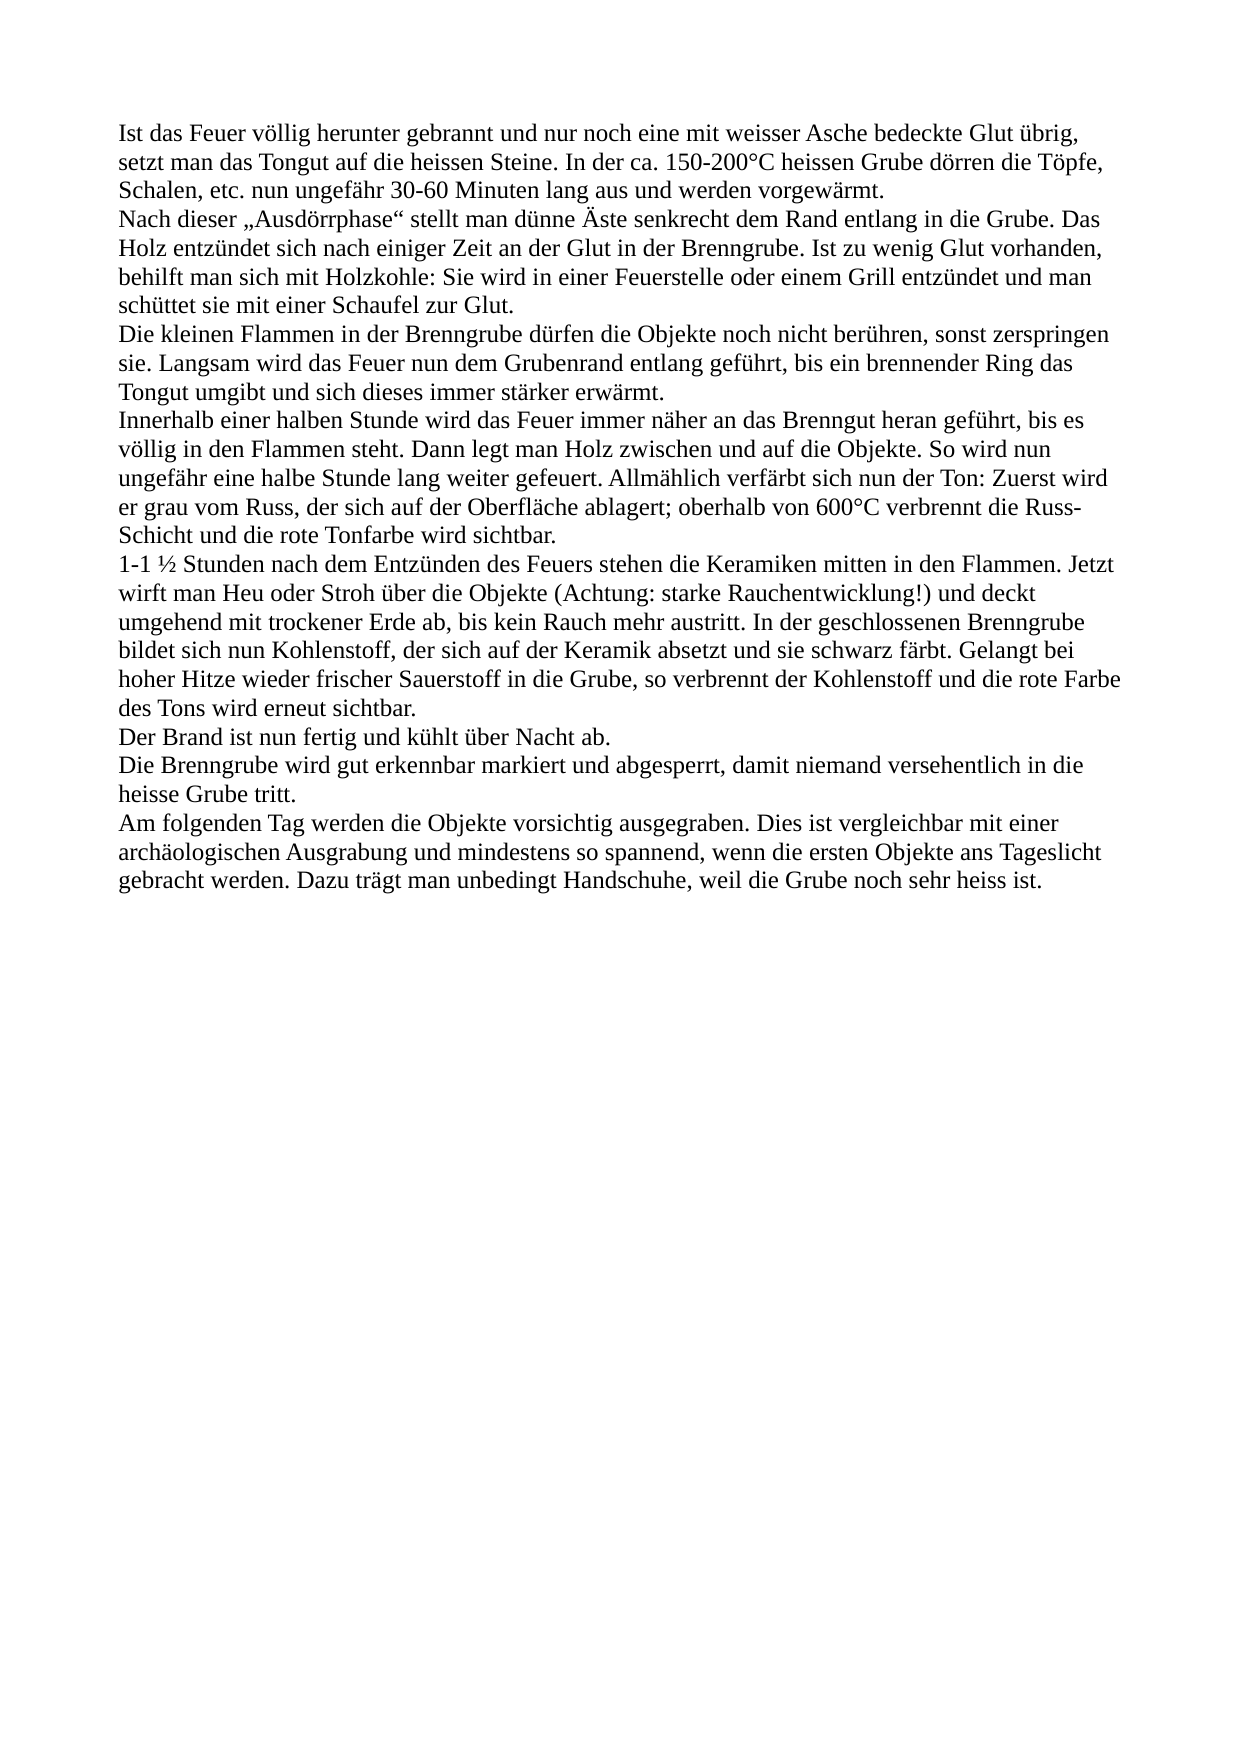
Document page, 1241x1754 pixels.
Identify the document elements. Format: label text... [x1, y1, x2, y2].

text Ist das Feuer völlig herunter gebrannt und nur noch eine mit weisser Asche bedeckte Glut übrig, setzt man das Tongut auf die heissen Steine. In der ca. 150-200°C heissen Grube dörren die Töpfe, Schalen, etc. nun ungefähr 30-60 Minuten lang aus und werden vorgewärmt. Nach dieser „Ausdörrphase“ stellt man dünne Äste senkrecht dem Rand entlang in die Grube. Das Holz entzündet sich nach einiger Zeit an der Glut in der Brenngrube. Ist zu wenig Glut vorhanden, behilft man sich mit Holzkohle: Sie wird in einer Feuerstelle oder einem Grill entzündet und man schüttet sie mit einer Schaufel zur Glut. Die kleinen Flammen in der Brenngrube dürfen die Objekte noch nicht berühren, sonst zerspringen sie. Langsam wird das Feuer nun dem Grubenrand entlang geführt, bis ein brennender Ring das Tongut umgibt und sich dieses immer stärker erwärmt. Innerhalb einer halben Stunde wird das Feuer immer näher an das Brenngut heran geführt, bis es völlig in den Flammen steht. Dann legt man Holz zwischen und auf die Objekte. So wird nun ungefähr eine halbe Stunde lang weiter gefeuert. Allmählich verfärbt sich nun der Ton: Zuerst wird er grau vom Russ, der sich auf der Oberfläche ablagert; oberhalb von 600°C verbrennt die Russ-Schicht und die rote Tonfarbe wird sichtbar. 1-1 ½ Stunden nach dem Entzünden des Feuers stehen die Keramiken mitten in den Flammen. Jetzt wirft man Heu oder Stroh über die Objekte (Achtung: starke Rauchentwicklung!) und deckt umgehend mit trockener Erde ab, bis kein Rauch mehr austritt. In der geschlossenen Brenngrube bildet sich nun Kohlenstoff, der sich auf der Keramik absetzt und sie schwarz färbt. Gelangt bei hoher Hitze wieder frischer Sauerstoff in die Grube, so verbrennt der Kohlenstoff und die rote Farbe des Tons wird erneut sichtbar. Der Brand ist nun fertig und kühlt über Nacht ab. Die Brenngrube wird gut erkennbar markiert und abgesperrt, damit niemand versehentlich in die heisse Grube tritt. Am folgenden Tag werden die Objekte vorsichtig ausgegraben. Dies ist vergleichbar mit einer archäologischen Ausgrabung und mindestens so spannend, wenn die ersten Objekte ans Tageslicht gebracht werden. Dazu trägt man unbedingt Handschuhe, weil die Grube noch sehr heiss ist. [118, 118, 1122, 894]
